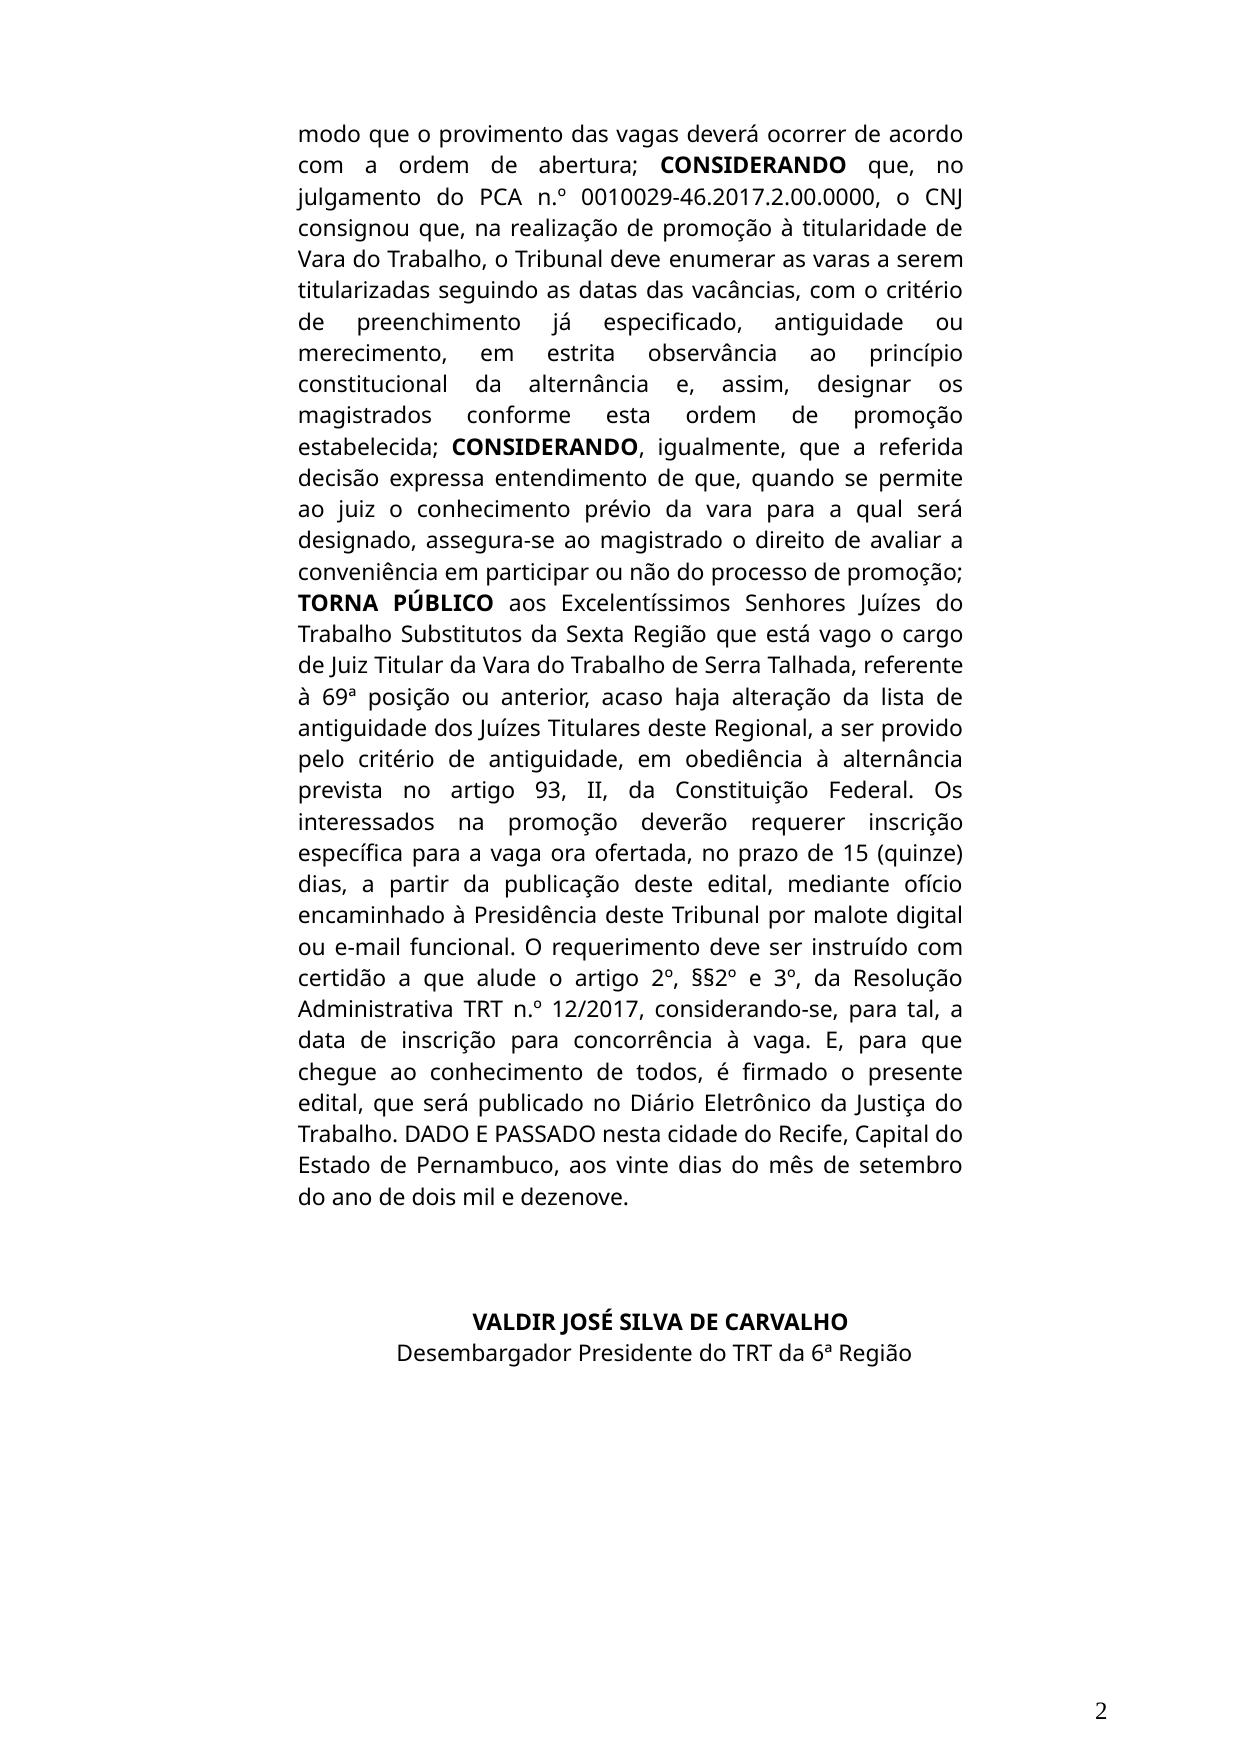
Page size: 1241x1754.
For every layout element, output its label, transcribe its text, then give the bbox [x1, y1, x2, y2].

text modo que o provimento das vagas deverá ocorrer de acordo com a ordem de abertura; CONSIDERANDO que, no julgamento do PCA n.º 0010029-46.2017.2.00.0000, o CNJ consignou que, na realização de promoção à titularidade de Vara do Trabalho, o Tribunal deve enumerar as varas a serem titularizadas seguindo as datas das vacâncias, com o critério de preenchimento já especificado, antiguidade ou merecimento, em estrita observância ao princípio constitucional da alternância e, assim, designar os magistrados conforme esta ordem de promoção estabelecida; CONSIDERANDO, igualmente, que a referida decisão expressa entendimento de que, quando se permite ao juiz o conhecimento prévio da vara para a qual será designado, assegura-se ao magistrado o direito de avaliar a conveniência em participar ou não do processo de promoção; TORNA PÚBLICO aos Excelentíssimos Senhores Juízes do Trabalho Substitutos da Sexta Região que está vago o cargo de Juiz Titular da Vara do Trabalho de Serra Talhada, referente à 69ª posição ou anterior, acaso haja alteração da lista de antiguidade dos Juízes Titulares deste Regional, a ser provido pelo critério de antiguidade, em obediência à alternância prevista no artigo 93, II, da Constituição Federal. Os interessados na promoção deverão requerer inscrição específica para a vaga ora ofertada, no prazo de 15 (quinze) dias, a partir da publicação deste edital, mediante ofício encaminhado à Presidência deste Tribunal por malote digital ou e-mail funcional. O requerimento deve ser instruído com certidão a que alude o artigo 2º, §§2º e 3º, da Resolução Administrativa TRT n.º 12/2017, considerando-se, para tal, a data de inscrição para concorrência à vaga. E, para que chegue ao conhecimento de todos, é firmado o presente edital, que será publicado no Diário Eletrônico da Justiça do Trabalho. DADO E PASSADO nesta cidade do Recife, Capital do Estado de Pernambuco, aos vinte dias do mês de setembro do ano de dois mil e dezenove. [298, 118, 964, 1212]
text Desembargador Presidente do TRT da 6ª Região [295, 1337, 983, 1368]
subtitle VALDIR JOSÉ SILVA DE CARVALHO [298, 1306, 1023, 1337]
